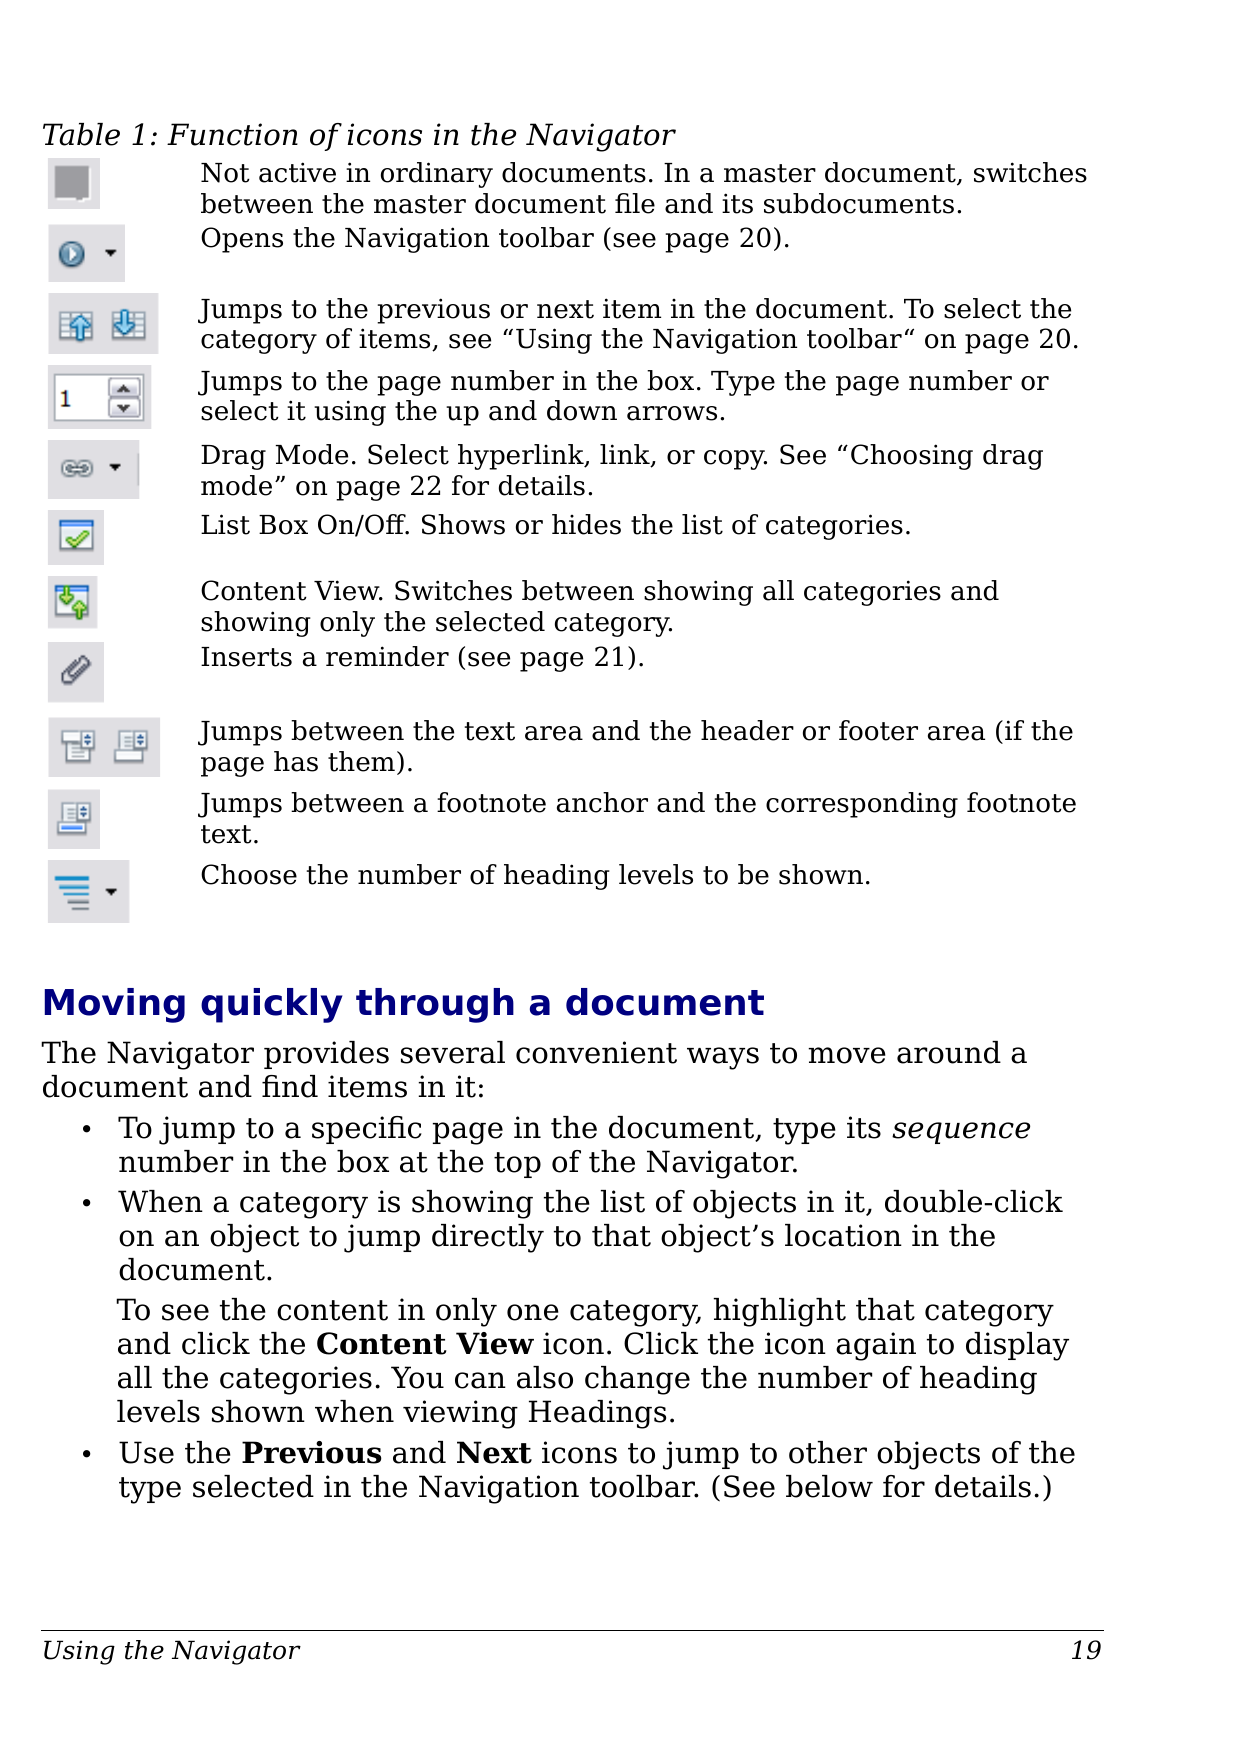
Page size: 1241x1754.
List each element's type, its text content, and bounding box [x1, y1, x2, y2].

table_cell Drag Mode. Select hyperlink, link, or copy. See “Choosing drag mode” on page 22 for details. [188, 440, 1103, 510]
table_cell Jumps to the previous or next item in the document. To select the category of items, see “Using the Navigation toolbar“ on page 20. [188, 294, 1103, 366]
list To see the content in only one category, highlight that category and click the Content View icon. Click the icon again to display all the categories. You can also change the number of heading levels shown when viewing Headings. [116, 1293, 1104, 1429]
table_cell Inserts a reminder (see page 21). [188, 642, 1103, 716]
table_cell Choose the number of heading levels to be shown. [188, 860, 1103, 935]
list Use the Previous and Next icons to jump to other objects of the type selected in the Navigation toolbar. (See below for details.) [79, 1436, 1104, 1504]
list To jump to a specific page in the document, type its sequence number in the box at the top of the Navigator. [79, 1111, 1104, 1179]
table_header Not active in ordinary documents. In a master document, switches between the master document file and its subdocuments. [188, 158, 1103, 223]
picture [47, 223, 125, 282]
picture [47, 576, 100, 631]
table_header [35, 158, 188, 223]
picture [47, 860, 132, 923]
table_cell [35, 642, 188, 716]
picture [47, 365, 152, 429]
table_cell [35, 366, 188, 440]
list The Navigator provides several convenient ways to move around a document and find items in it: [41, 1037, 1104, 1104]
table_cell [35, 860, 188, 935]
picture [47, 158, 100, 209]
subtitle Moving quickly through a document [41, 983, 1104, 1024]
table_cell Jumps between a footnote anchor and the corresponding footnote text. [188, 788, 1103, 860]
table_cell [35, 294, 188, 366]
table_cell Jumps to the page number in the box. Type the page number or select it using the up and down arrows. [188, 366, 1103, 440]
picture [47, 788, 100, 849]
table_cell [35, 510, 188, 576]
table_cell Opens the Navigation toolbar (see page 20). [188, 224, 1103, 294]
table_cell Content View. Switches between showing all categories and showing only the selected category. [188, 576, 1103, 642]
text Table 1: Function of icons in the Navigator [41, 118, 1104, 152]
picture [47, 642, 104, 705]
table_cell [35, 440, 188, 510]
picture [47, 293, 161, 354]
table_cell Jumps between the text area and the header or footer area (if the page has them). [188, 716, 1103, 788]
list When a category is showing the list of objects in it, double-click on an object to jump directly to that object’s location in the document. [79, 1185, 1104, 1287]
picture [47, 716, 161, 777]
table_cell [35, 224, 188, 294]
table_cell [35, 716, 188, 788]
picture [47, 510, 104, 565]
table_cell List Box On/Off. Shows or hides the list of categories. [188, 510, 1103, 576]
table_cell [35, 576, 188, 642]
picture [47, 440, 140, 499]
table_cell [35, 788, 188, 860]
